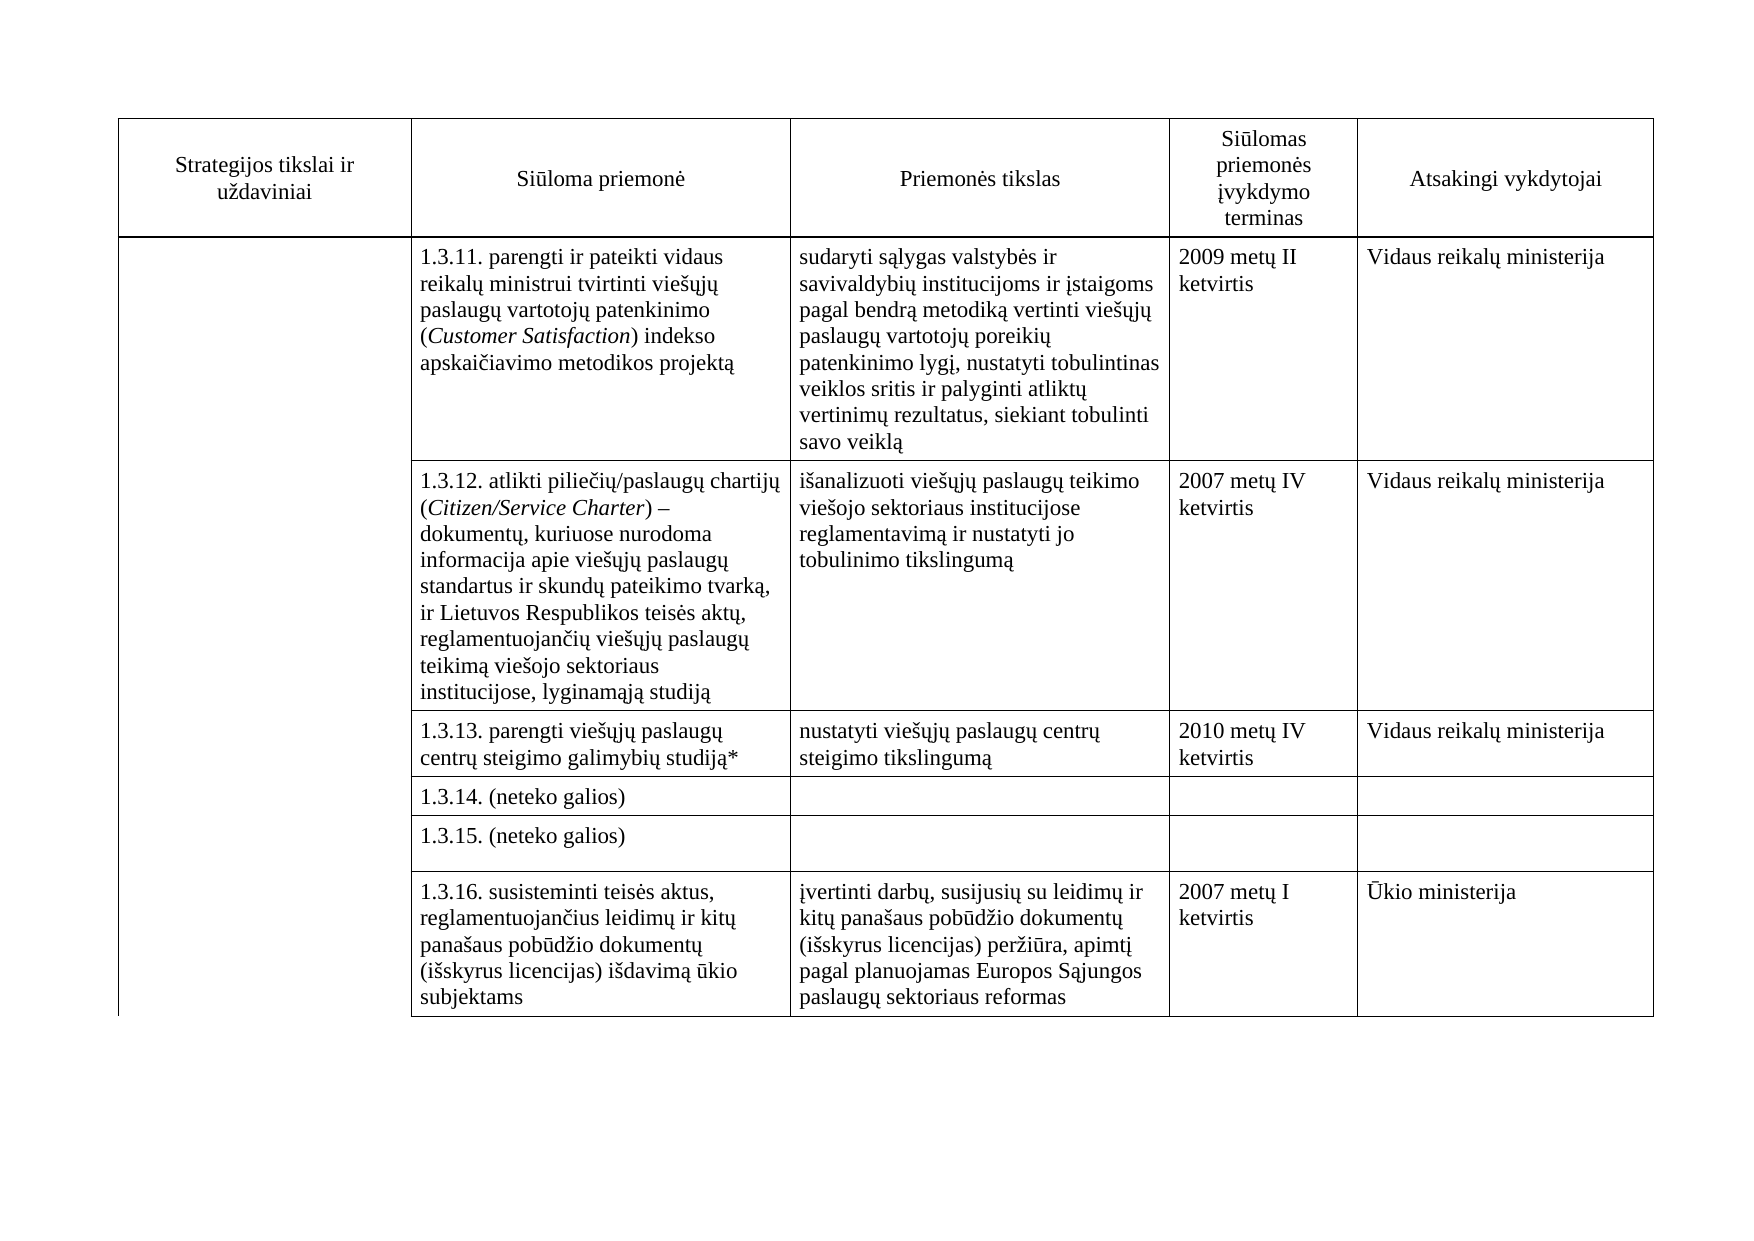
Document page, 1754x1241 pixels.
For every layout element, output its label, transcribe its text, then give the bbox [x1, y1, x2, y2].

table_cell įvertinti darbų, susijusių su leidimų ir kitų panašaus pobūdžio dokumentų (išskyrus licencijas) peržiūra, apimtį pagal planuojamas Europos Sąjungos paslaugų sektoriaus reformas [791, 872, 1169, 1016]
table_cell [119, 238, 411, 1016]
table_cell Ūkio ministerija [1358, 872, 1653, 1016]
table_cell 1.3.16. susisteminti teisės aktus, reglamentuojančius leidimų ir kitų panašaus pobūdžio dokumentų (išskyrus licencijas) išdavimą ūkio subjektams [412, 872, 790, 1016]
table_cell [791, 777, 1169, 815]
table_cell 2009 metų II ketvirtis [1170, 238, 1357, 460]
table_cell 1.3.15. (neteko galios) [412, 816, 790, 871]
table_header Atsakingi vykdytojai [1358, 119, 1653, 236]
table_cell [1170, 816, 1357, 871]
table_cell Vidaus reikalų ministerija [1358, 461, 1653, 710]
table_cell 2010 metų IV ketvirtis [1170, 711, 1357, 776]
table_cell sudaryti sąlygas valstybės ir savivaldybių institucijoms ir įstaigoms pagal bendrą metodiką vertinti viešųjų paslaugų vartotojų poreikių patenkinimo lygį, nustatyti tobulintinas veiklos sritis ir palyginti atliktų vertinimų rezultatus, siekiant tobulinti savo veiklą [791, 238, 1169, 460]
table_cell išanalizuoti viešųjų paslaugų teikimo viešojo sektoriaus institucijose reglamentavimą ir nustatyti jo tobulinimo tikslingumą [791, 461, 1169, 710]
table_cell 1.3.13. parengti viešųjų paslaugų centrų steigimo galimybių studiją* [412, 711, 790, 776]
table_header Priemonės tikslas [791, 119, 1169, 236]
table_cell [1170, 777, 1357, 815]
table_cell [791, 816, 1169, 871]
table_cell [1358, 816, 1653, 871]
table_cell Vidaus reikalų ministerija [1358, 238, 1653, 460]
table_cell [1358, 777, 1653, 815]
table_cell 1.3.12. atlikti piliečių/paslaugų chartijų (Citizen/Service Charter) – dokumentų, kuriuose nurodoma informacija apie viešųjų paslaugų standartus ir skundų pateikimo tvarką, ir Lietuvos Respublikos teisės aktų, reglamentuojančių viešųjų paslaugų teikimą viešojo sektoriaus institucijose, lyginamąją studiją [412, 461, 790, 710]
table_header Siūloma priemonė [412, 119, 790, 236]
table_cell 2007 metų IV ketvirtis [1170, 461, 1357, 710]
table_cell nustatyti viešųjų paslaugų centrų steigimo tikslingumą [791, 711, 1169, 776]
table_cell Vidaus reikalų ministerija [1358, 711, 1653, 776]
table_cell 1.3.14. (neteko galios) [412, 777, 790, 815]
table_cell 1.3.11. parengti ir pateikti vidaus reikalų ministrui tvirtinti viešųjų paslaugų vartotojų patenkinimo (Customer Satisfaction) indekso apskaičiavimo metodikos projektą [412, 238, 790, 460]
table_cell 2007 metų I ketvirtis [1170, 872, 1357, 1016]
table_header Strategijos tikslai ir uždaviniai [119, 119, 411, 236]
table_header Siūlomas priemonės įvykdymo terminas [1170, 119, 1357, 236]
